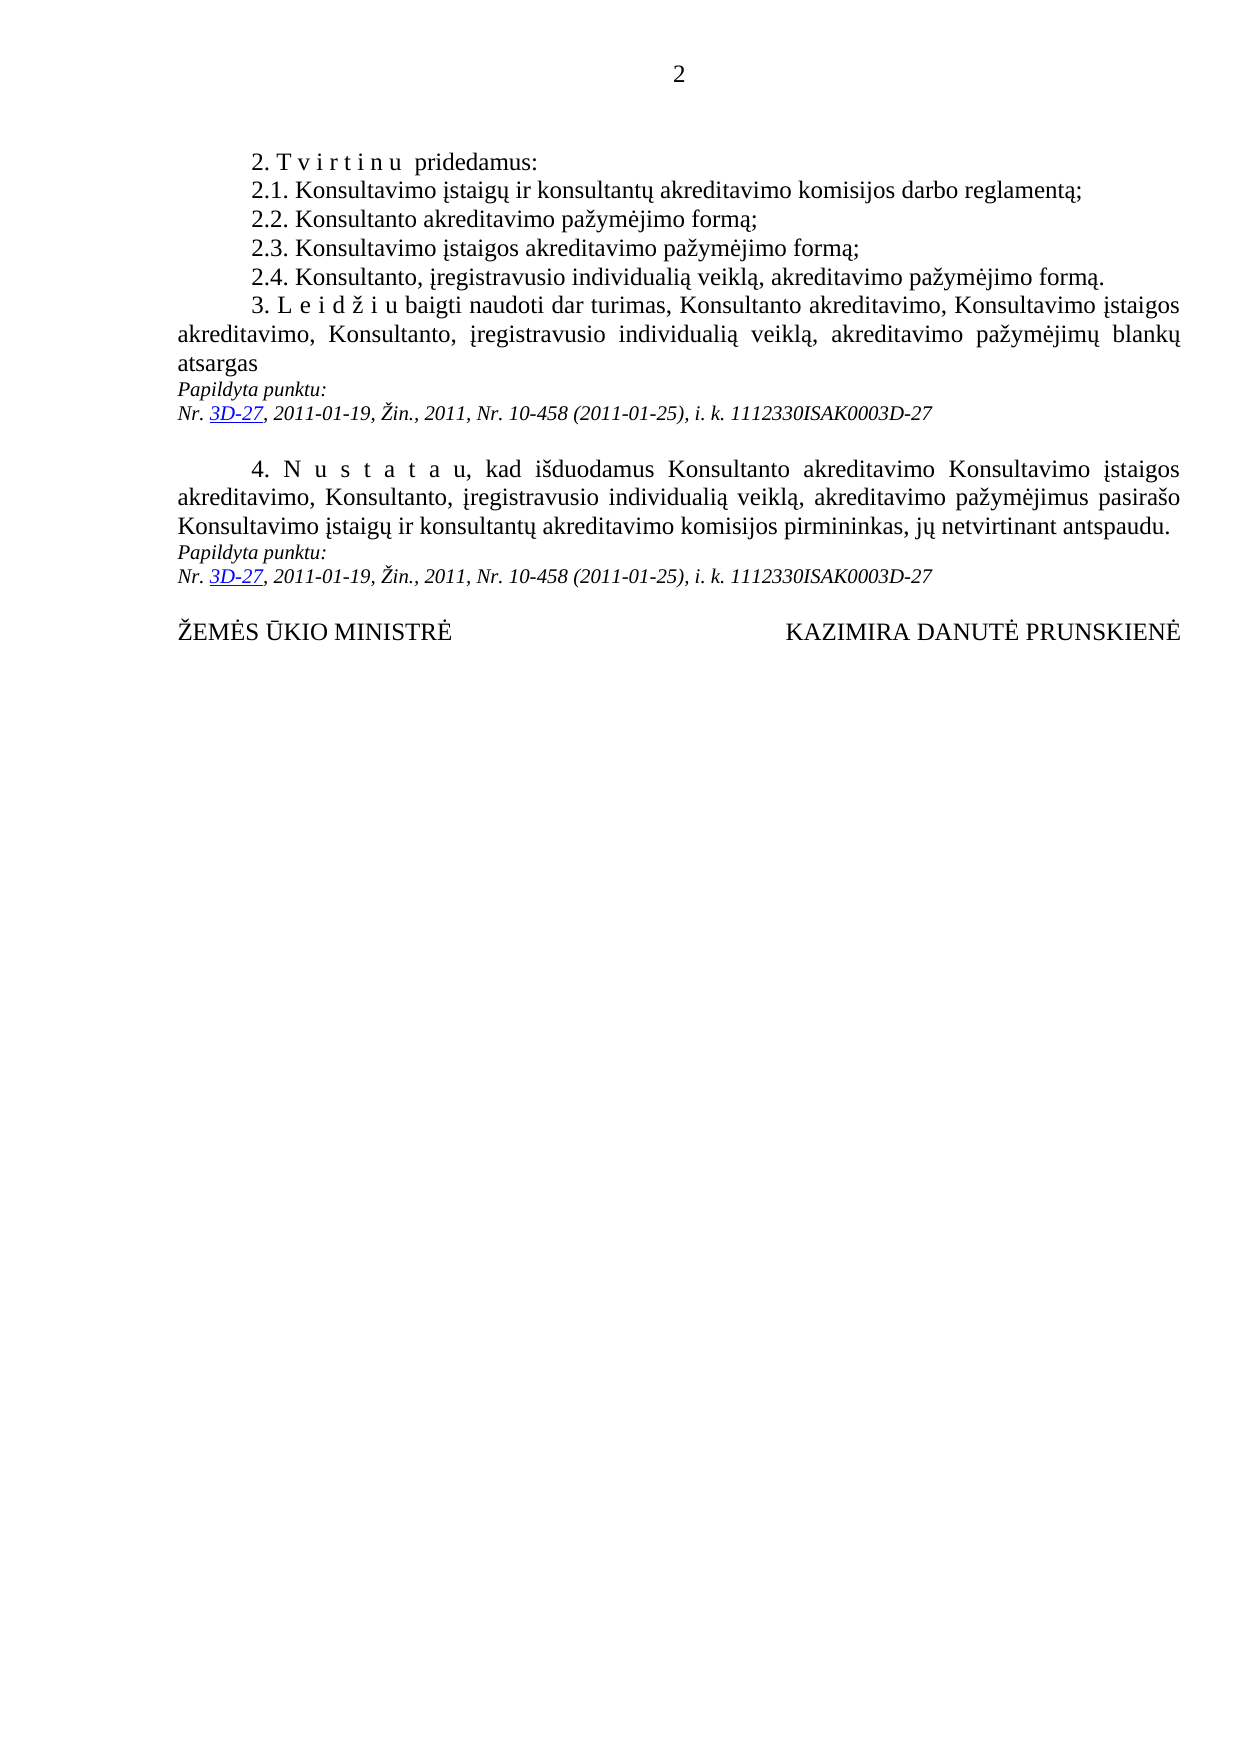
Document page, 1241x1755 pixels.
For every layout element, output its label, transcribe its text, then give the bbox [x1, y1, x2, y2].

text Nr. 3D-27, 2011-01-19, Žin., 2011, Nr. 10-458 (2011-01-25), i. k. 1112330ISAK0003D-27 [177, 401, 1181, 425]
text 3. L e i d ž i u baigti naudoti dar turimas, Konsultanto akreditavimo, Konsultavimo įstaigos akreditavimo, Konsultanto, įregistravusio individualią veiklą, akreditavimo pažymėjimų blankų atsargas [177, 291, 1181, 377]
text 2.2. Konsultanto akreditavimo pažymėjimo formą; [177, 204, 1181, 233]
text Nr. 3D-27, 2011-01-19, Žin., 2011, Nr. 10-458 (2011-01-25), i. k. 1112330ISAK0003D-27 [177, 564, 1181, 588]
text 2.1. Konsultavimo įstaigų ir konsultantų akreditavimo komisijos darbo reglamentą; [177, 176, 1181, 204]
text 2. Tvirtinu pridedamus: [177, 147, 1181, 176]
text 2.3. Konsultavimo įstaigos akreditavimo pažymėjimo formą; [177, 233, 1181, 262]
text 4. N u s t a t a u, kad išduodamus Konsultanto akreditavimo Konsultavimo įstaigos akreditavimo, Konsultanto, įregistravusio individualią veiklą, akreditavimo pažymėjimus pasirašo Konsultavimo įstaigų ir konsultantų akreditavimo komisijos pirmininkas, jų netvirtinant antspaudu. [177, 454, 1181, 540]
text 2.4. Konsultanto, įregistravusio individualią veiklą, akreditavimo pažymėjimo formą. [177, 262, 1181, 291]
text Papildyta punktu: [177, 540, 1181, 564]
text ŽEMĖS ŪKIO MINISTRĖ KAZIMIRA DANUTĖ PRUNSKIENĖ [177, 617, 1181, 646]
text Papildyta punktu: [177, 377, 1181, 401]
